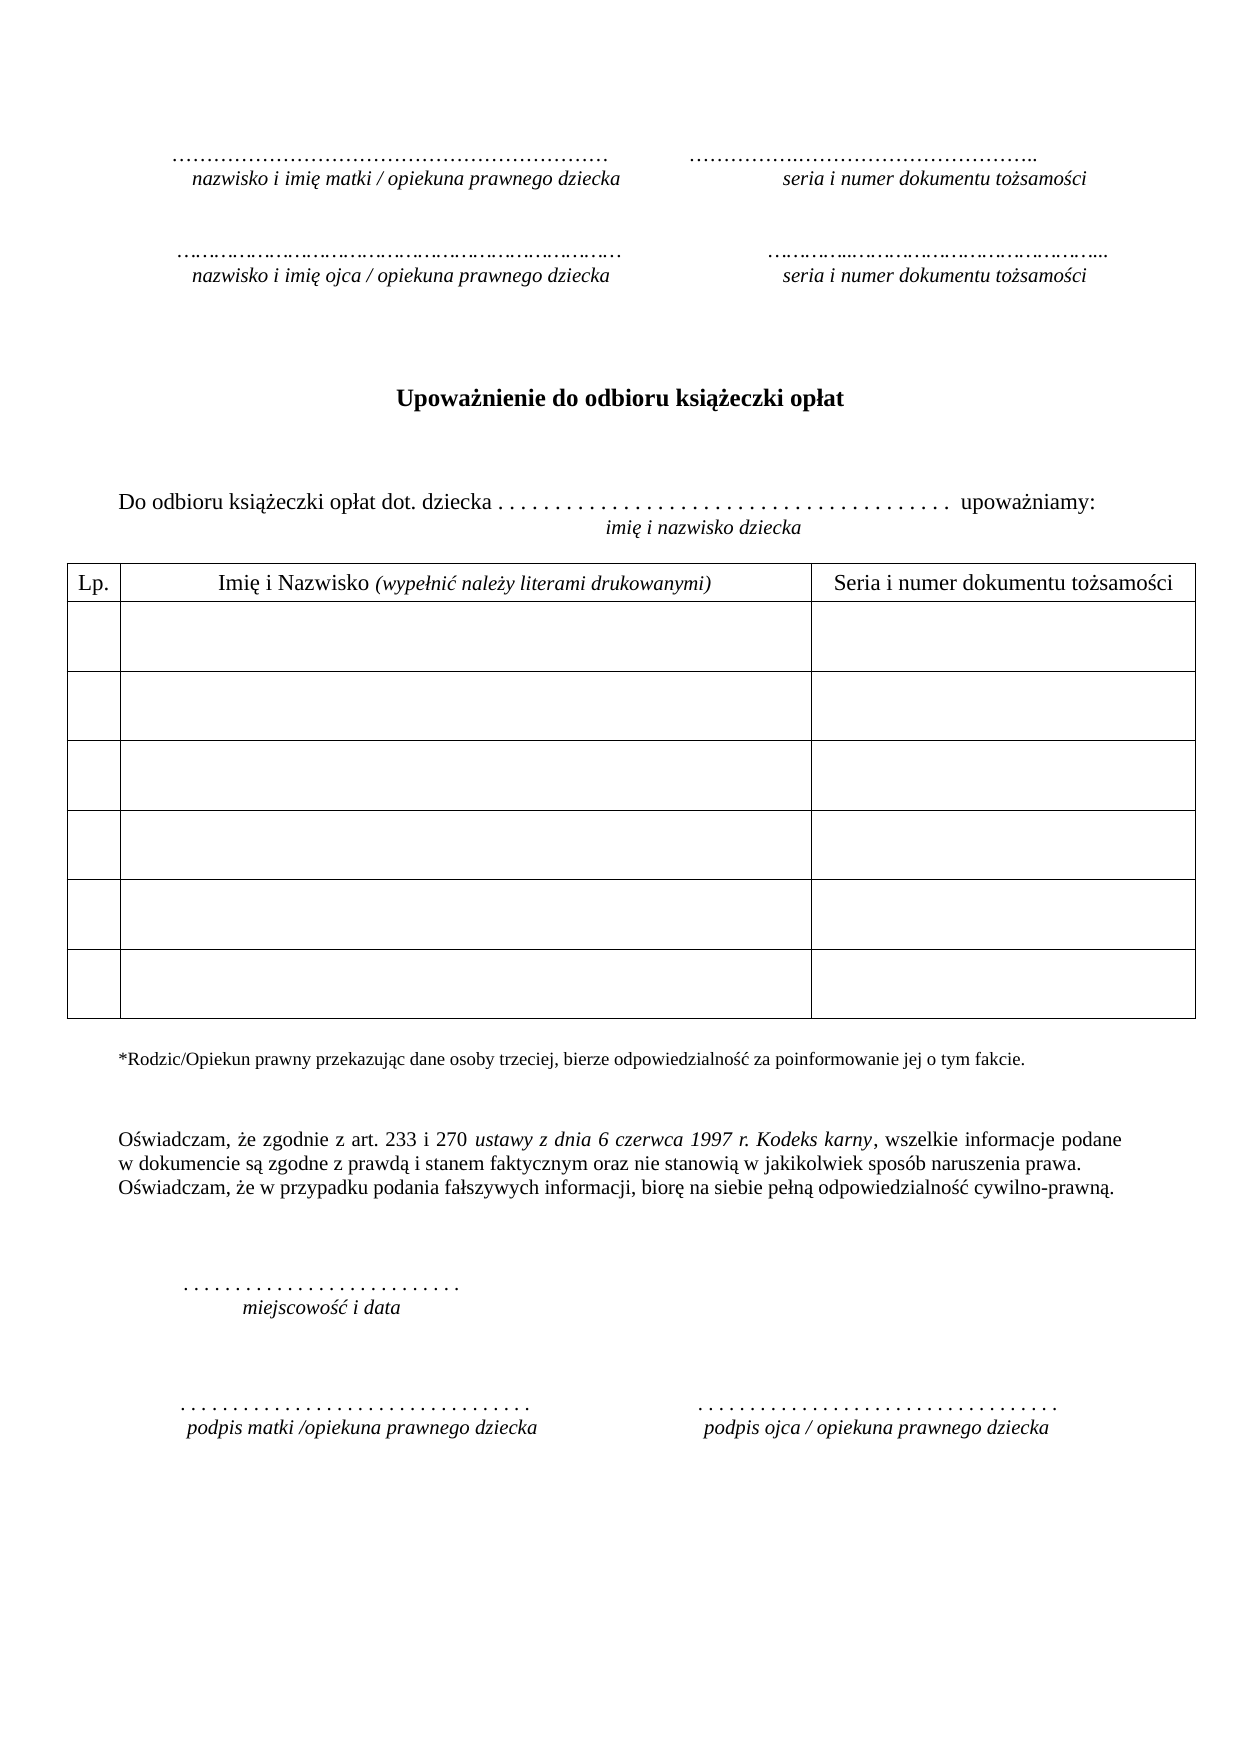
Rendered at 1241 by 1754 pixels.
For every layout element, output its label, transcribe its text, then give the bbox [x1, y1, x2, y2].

text miejscowość i data [242, 1295, 1122, 1319]
table_cell [121, 672, 811, 740]
text ……………………………………………………………… …………..…………………………………... [177, 238, 1122, 262]
table_cell [812, 741, 1195, 810]
table_header Imię i Nazwisko (wypełnić należy literami drukowanymi) [121, 564, 811, 601]
table_cell [68, 880, 120, 949]
text ……………………………………………………… …………….…………………………….. [171, 142, 1122, 166]
text nazwisko i imię matki / opiekuna prawnego dziecka seria i numer dokumentu tożsamości [192, 166, 1122, 190]
table_cell [68, 741, 120, 810]
text imię i nazwisko dziecka [532, 515, 1122, 539]
table_cell [121, 880, 811, 949]
text Upoważnienie do odbioru książeczki opłat [118, 383, 1122, 412]
text . . . . . . . . . . . . . . . . . . . . . . . . . . . [183, 1271, 1122, 1295]
table_cell [121, 602, 811, 671]
text nazwisko i imię ojca / opiekuna prawnego dziecka seria i numer dokumentu tożsamości [192, 262, 1122, 287]
table_cell [68, 950, 120, 1018]
table_header Lp. [68, 564, 120, 601]
text Oświadczam, że w przypadku podania fałszywych informacji, biorę na siebie pełną odpowiedzialność cywilno-prawną. [118, 1174, 1122, 1199]
table_header Seria i numer dokumentu tożsamości [812, 564, 1195, 601]
table_cell [812, 811, 1195, 879]
table_cell [812, 950, 1195, 1018]
table_cell [68, 672, 120, 740]
text Oświadczam, że zgodnie z art. 233 i 270 ustawy z dnia 6 czerwca 1997 r. Kodeks karny, wszelkie informacje podane w dokumencie są zgodne z prawdą i stanem faktycznym oraz nie stanowią w jakikolwiek sposób naruszenia prawa. [118, 1126, 1122, 1174]
text Do odbioru książeczki opłat dot. dziecka . . . . . . . . . . . . . . . . . . . . . . . . . . . . . . . . . . . . . . . . upoważniamy: [118, 488, 1122, 515]
table_cell [121, 741, 811, 810]
table_cell [68, 602, 120, 671]
text *Rodzic/Opiekun prawny przekazując dane osoby trzeciej, bierze odpowiedzialność za poinformowanie jej o tym fakcie. [118, 1047, 1122, 1069]
table_cell [68, 811, 120, 879]
table_cell [812, 672, 1195, 740]
table_cell [121, 811, 811, 879]
table_cell [121, 950, 811, 1018]
table_cell [812, 880, 1195, 949]
table_cell [812, 602, 1195, 671]
text podpis matki /opiekuna prawnego dziecka podpis ojca / opiekuna prawnego dziecka [187, 1415, 1122, 1439]
text . . . . . . . . . . . . . . . . . . . . . . . . . . . . . . . . . . . . . . . . . . . . . . . . . . . . . . . . . . . . . . . . . . . . . [181, 1391, 1122, 1415]
